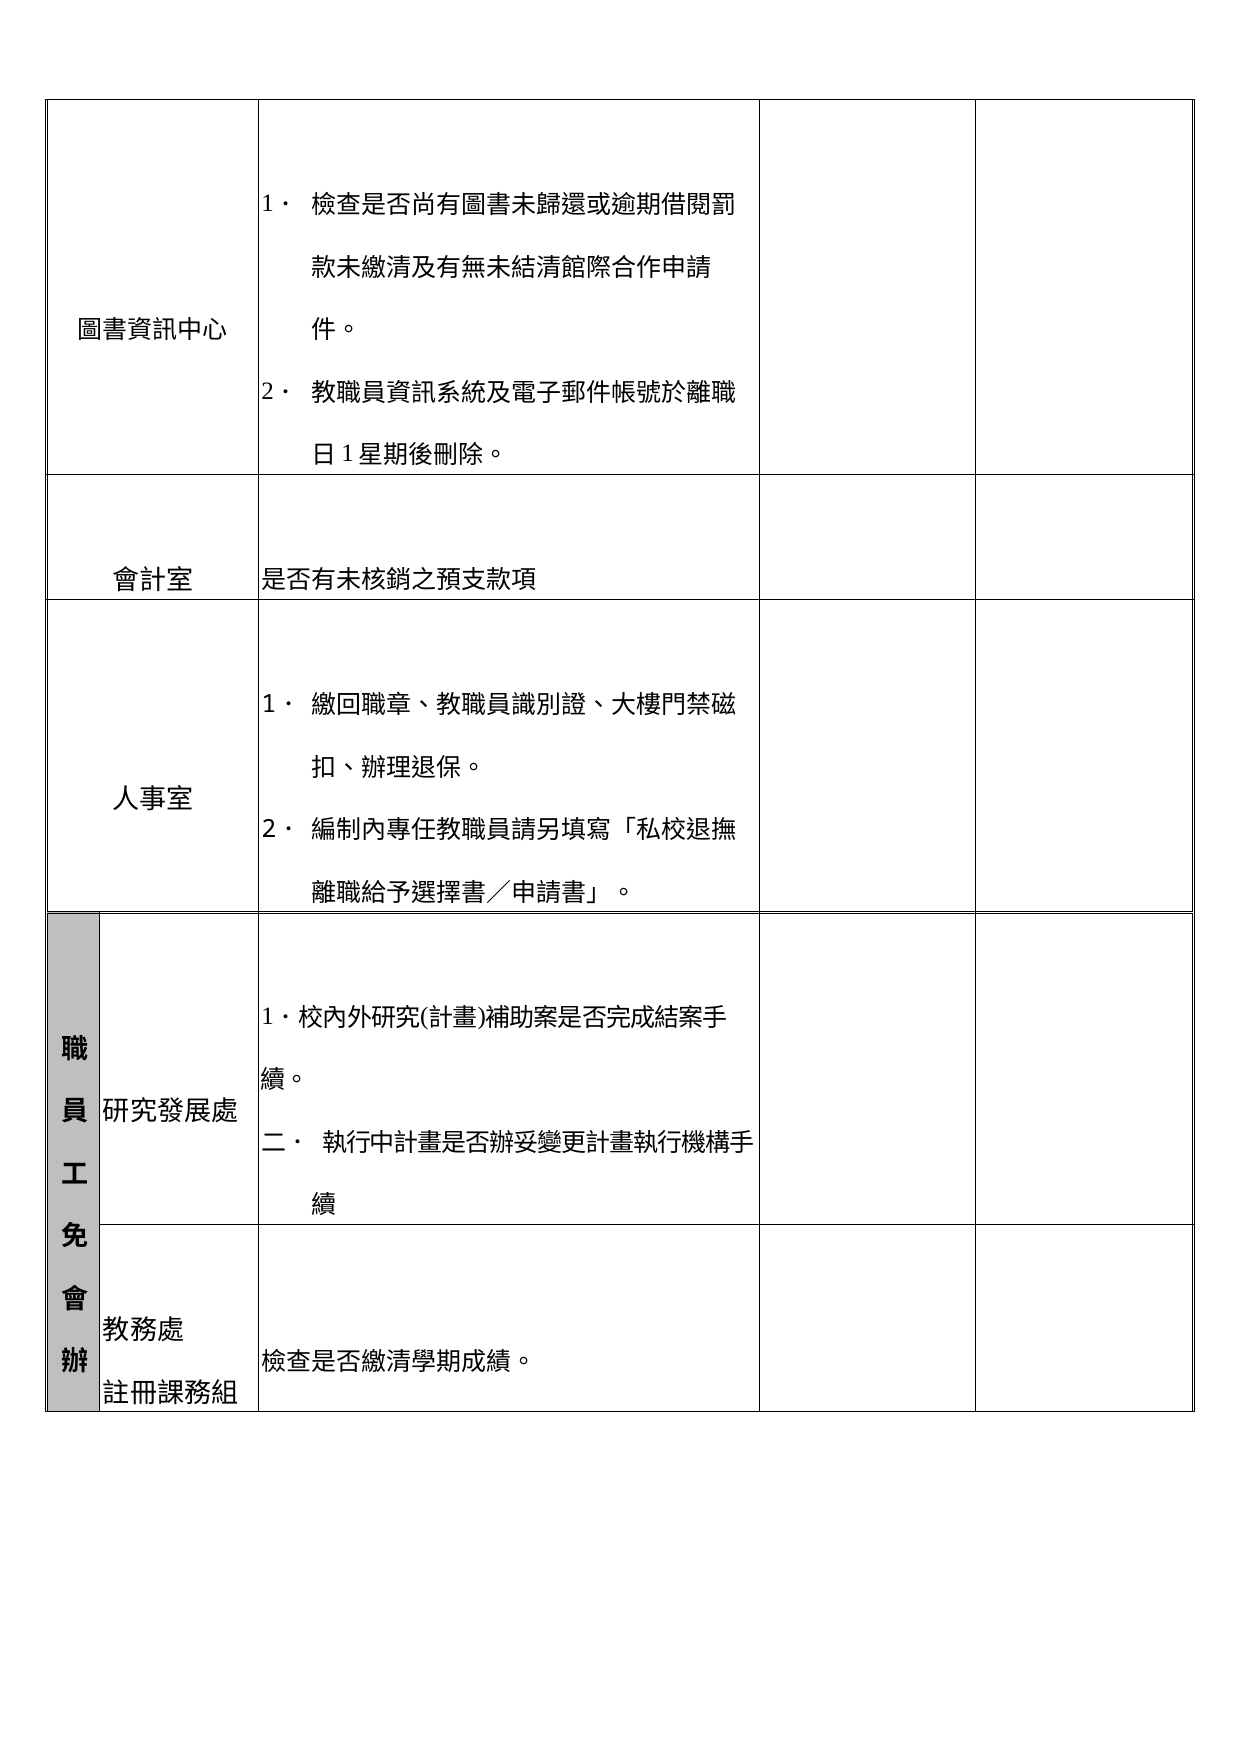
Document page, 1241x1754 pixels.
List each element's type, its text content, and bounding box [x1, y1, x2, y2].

table_cell [760, 475, 975, 599]
table_cell 教務處 註冊課務組 [100, 1225, 258, 1411]
table_cell [976, 475, 1192, 599]
table_cell [760, 914, 975, 1224]
table_cell [976, 1225, 1192, 1411]
table_cell [760, 600, 975, 911]
table_cell [760, 1225, 975, 1411]
table_cell [976, 100, 1192, 474]
table_cell [760, 100, 975, 474]
table_cell 檢查是否尚有圖書未歸還或逾期借閱罰款未繳清及有無未結清館際合作申請件。 教職員資訊系統及電子郵件帳號於離職日1星期後刪除。 [259, 100, 759, 474]
table_cell 人事室 [48, 600, 258, 911]
table_cell [976, 600, 1192, 911]
table_cell 是否有未核銷之預支款項 [259, 475, 759, 599]
table_cell 繳回職章、教職員識別證、大樓門禁磁扣、辦理退保。 編制內專任教職員請另填寫「私校退撫離職給予選擇書／申請書」。 [259, 600, 759, 911]
table_cell 職員工免會辦 [48, 914, 99, 1411]
table_cell 研究發展處 [100, 914, 258, 1224]
table_cell 圖書資訊中心 [48, 100, 258, 474]
table_cell 校內外研究(計畫)補助案是否完成結案手 續。 二． 執行中計畫是否辦妥變更計畫執行機構手續 [259, 914, 759, 1224]
table_cell [976, 914, 1192, 1224]
table_cell 檢查是否繳清學期成績。 [259, 1225, 759, 1411]
table_cell 會計室 [48, 475, 258, 599]
